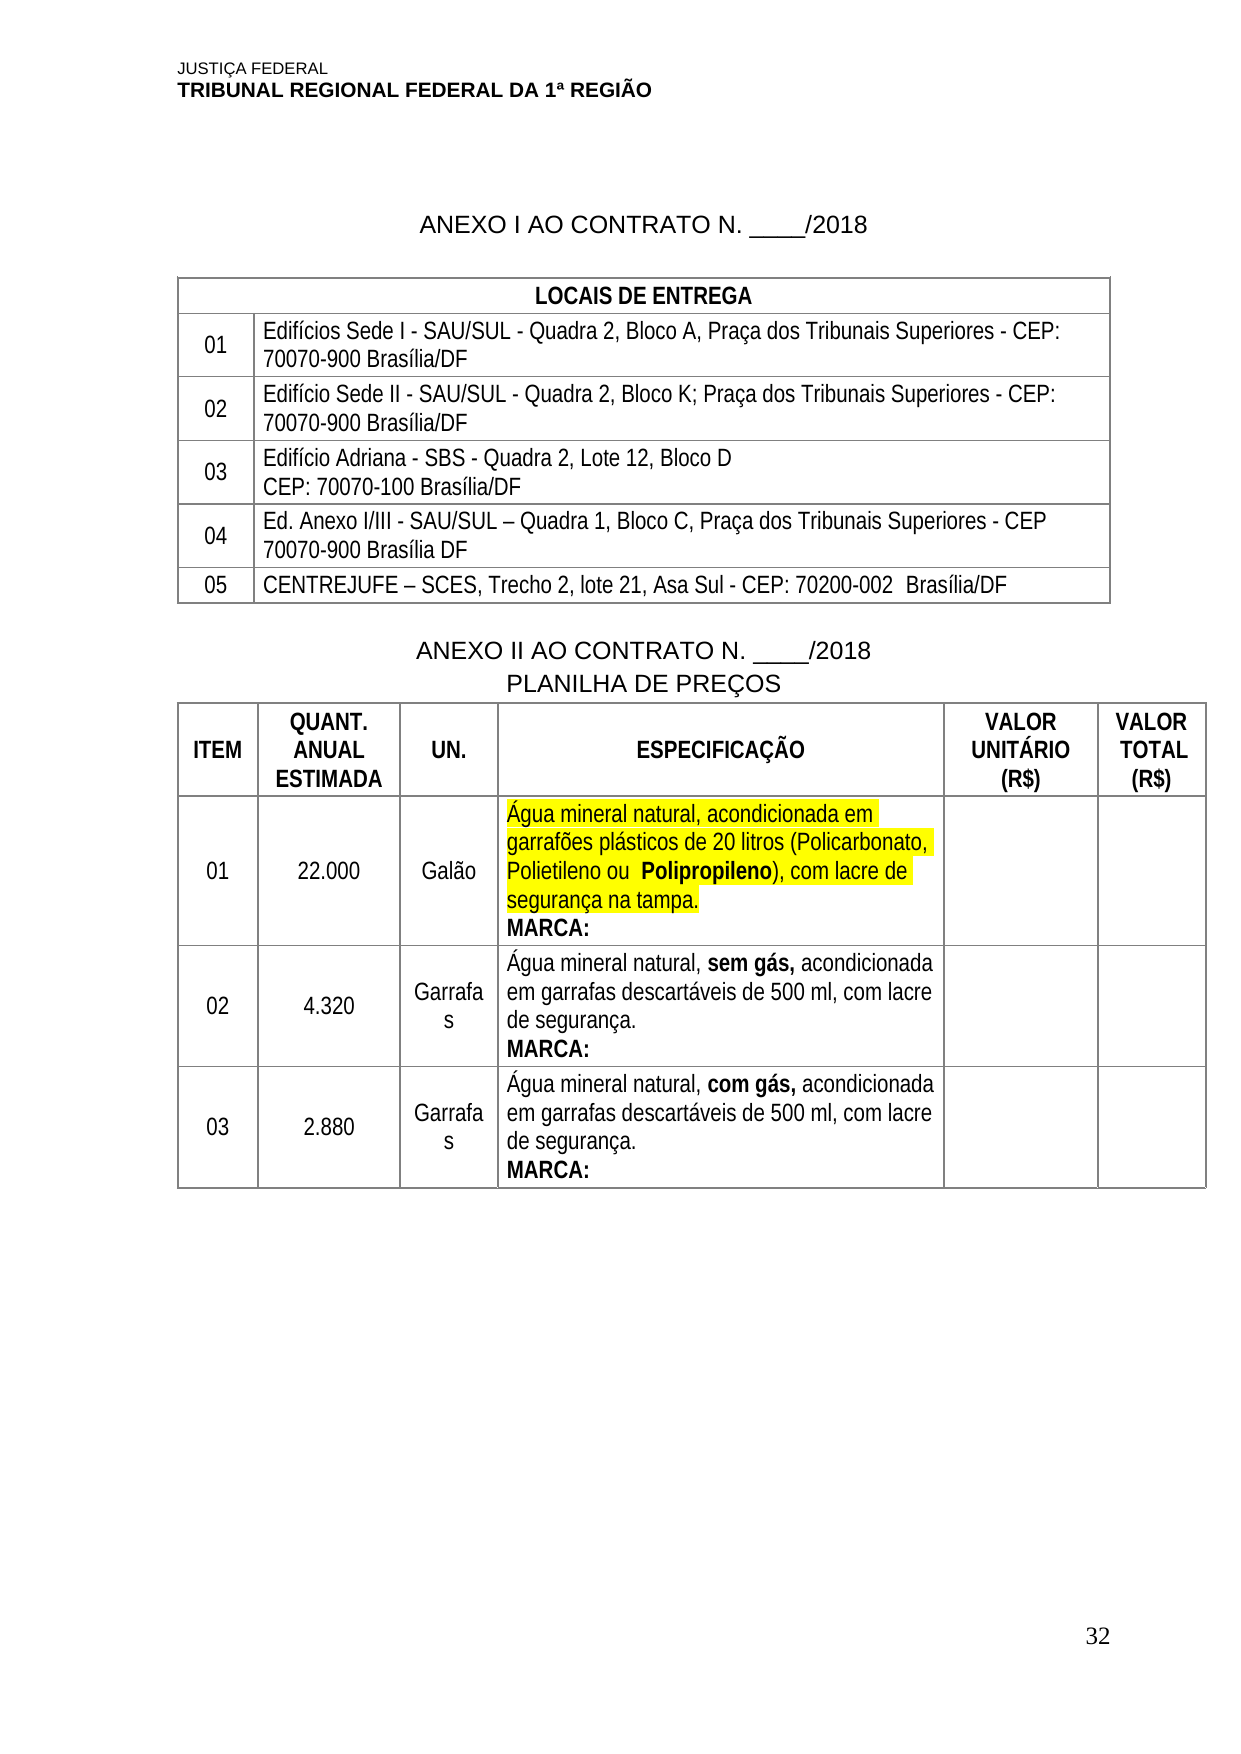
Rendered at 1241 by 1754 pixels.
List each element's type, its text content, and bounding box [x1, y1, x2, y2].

table_cell 01 [179, 314, 253, 376]
table_header QUANT. ANUAL ESTIMADA [259, 704, 308, 795]
table_cell 03 [179, 1067, 257, 1187]
table_cell 04 [179, 505, 253, 567]
table_cell [985, 797, 1097, 945]
table_cell Edifícios Sede I - SAU/SUL - Quadra 2, Bloco A, Praça dos Tribunais Superiores - CEP: 70070-900 Brasília/DF [255, 314, 1109, 376]
table_header LOCAIS DE ENTREGA [179, 279, 1109, 312]
table_cell CENTREJUFE – SCES, Trecho 2, lote 21, Asa Sul - CEP: 70200-002 Brasília/DF [255, 568, 1109, 601]
table_cell 4.320 [259, 946, 308, 1066]
table_cell Edifício Adriana - SBS - Quadra 2, Lote 12, Bloco D CEP: 70070-100 Brasília/DF [255, 441, 1109, 503]
table_cell 22.000 [259, 797, 308, 945]
table_cell 05 [179, 568, 253, 601]
text PLANILHA DE PREÇOS [183, 669, 1104, 698]
table_cell [985, 1067, 1097, 1187]
table_cell Edifício Sede II - SAU/SUL - Quadra 2, Bloco K; Praça dos Tribunais Superiores - CEP: 70070-900 Brasília/DF [255, 377, 1109, 439]
table_cell 03 [179, 441, 253, 503]
table_cell [985, 946, 1097, 1066]
table_header VALOR UNITÁRIO (R$) [985, 704, 1097, 795]
table_cell 2.880 [259, 1067, 308, 1187]
text ANEXO I AO CONTRATO N. ____/2018 [183, 210, 1104, 239]
table_cell [1099, 946, 1205, 1066]
table_cell 02 [179, 377, 253, 439]
table_cell 02 [179, 946, 257, 1066]
text ANEXO II AO CONTRATO N. ____/2018 [183, 636, 1104, 665]
table_cell [1099, 797, 1205, 945]
table_header ITEM [179, 704, 257, 795]
table_cell [1099, 1067, 1205, 1187]
table_cell 01 [179, 797, 257, 945]
table_header VALOR TOTAL (R$) [1099, 704, 1205, 795]
table_cell Ed. Anexo I/III - SAU/SUL – Quadra 1, Bloco C, Praça dos Tribunais Superiores - CEP 70070-900 Brasília DF [255, 505, 1109, 567]
